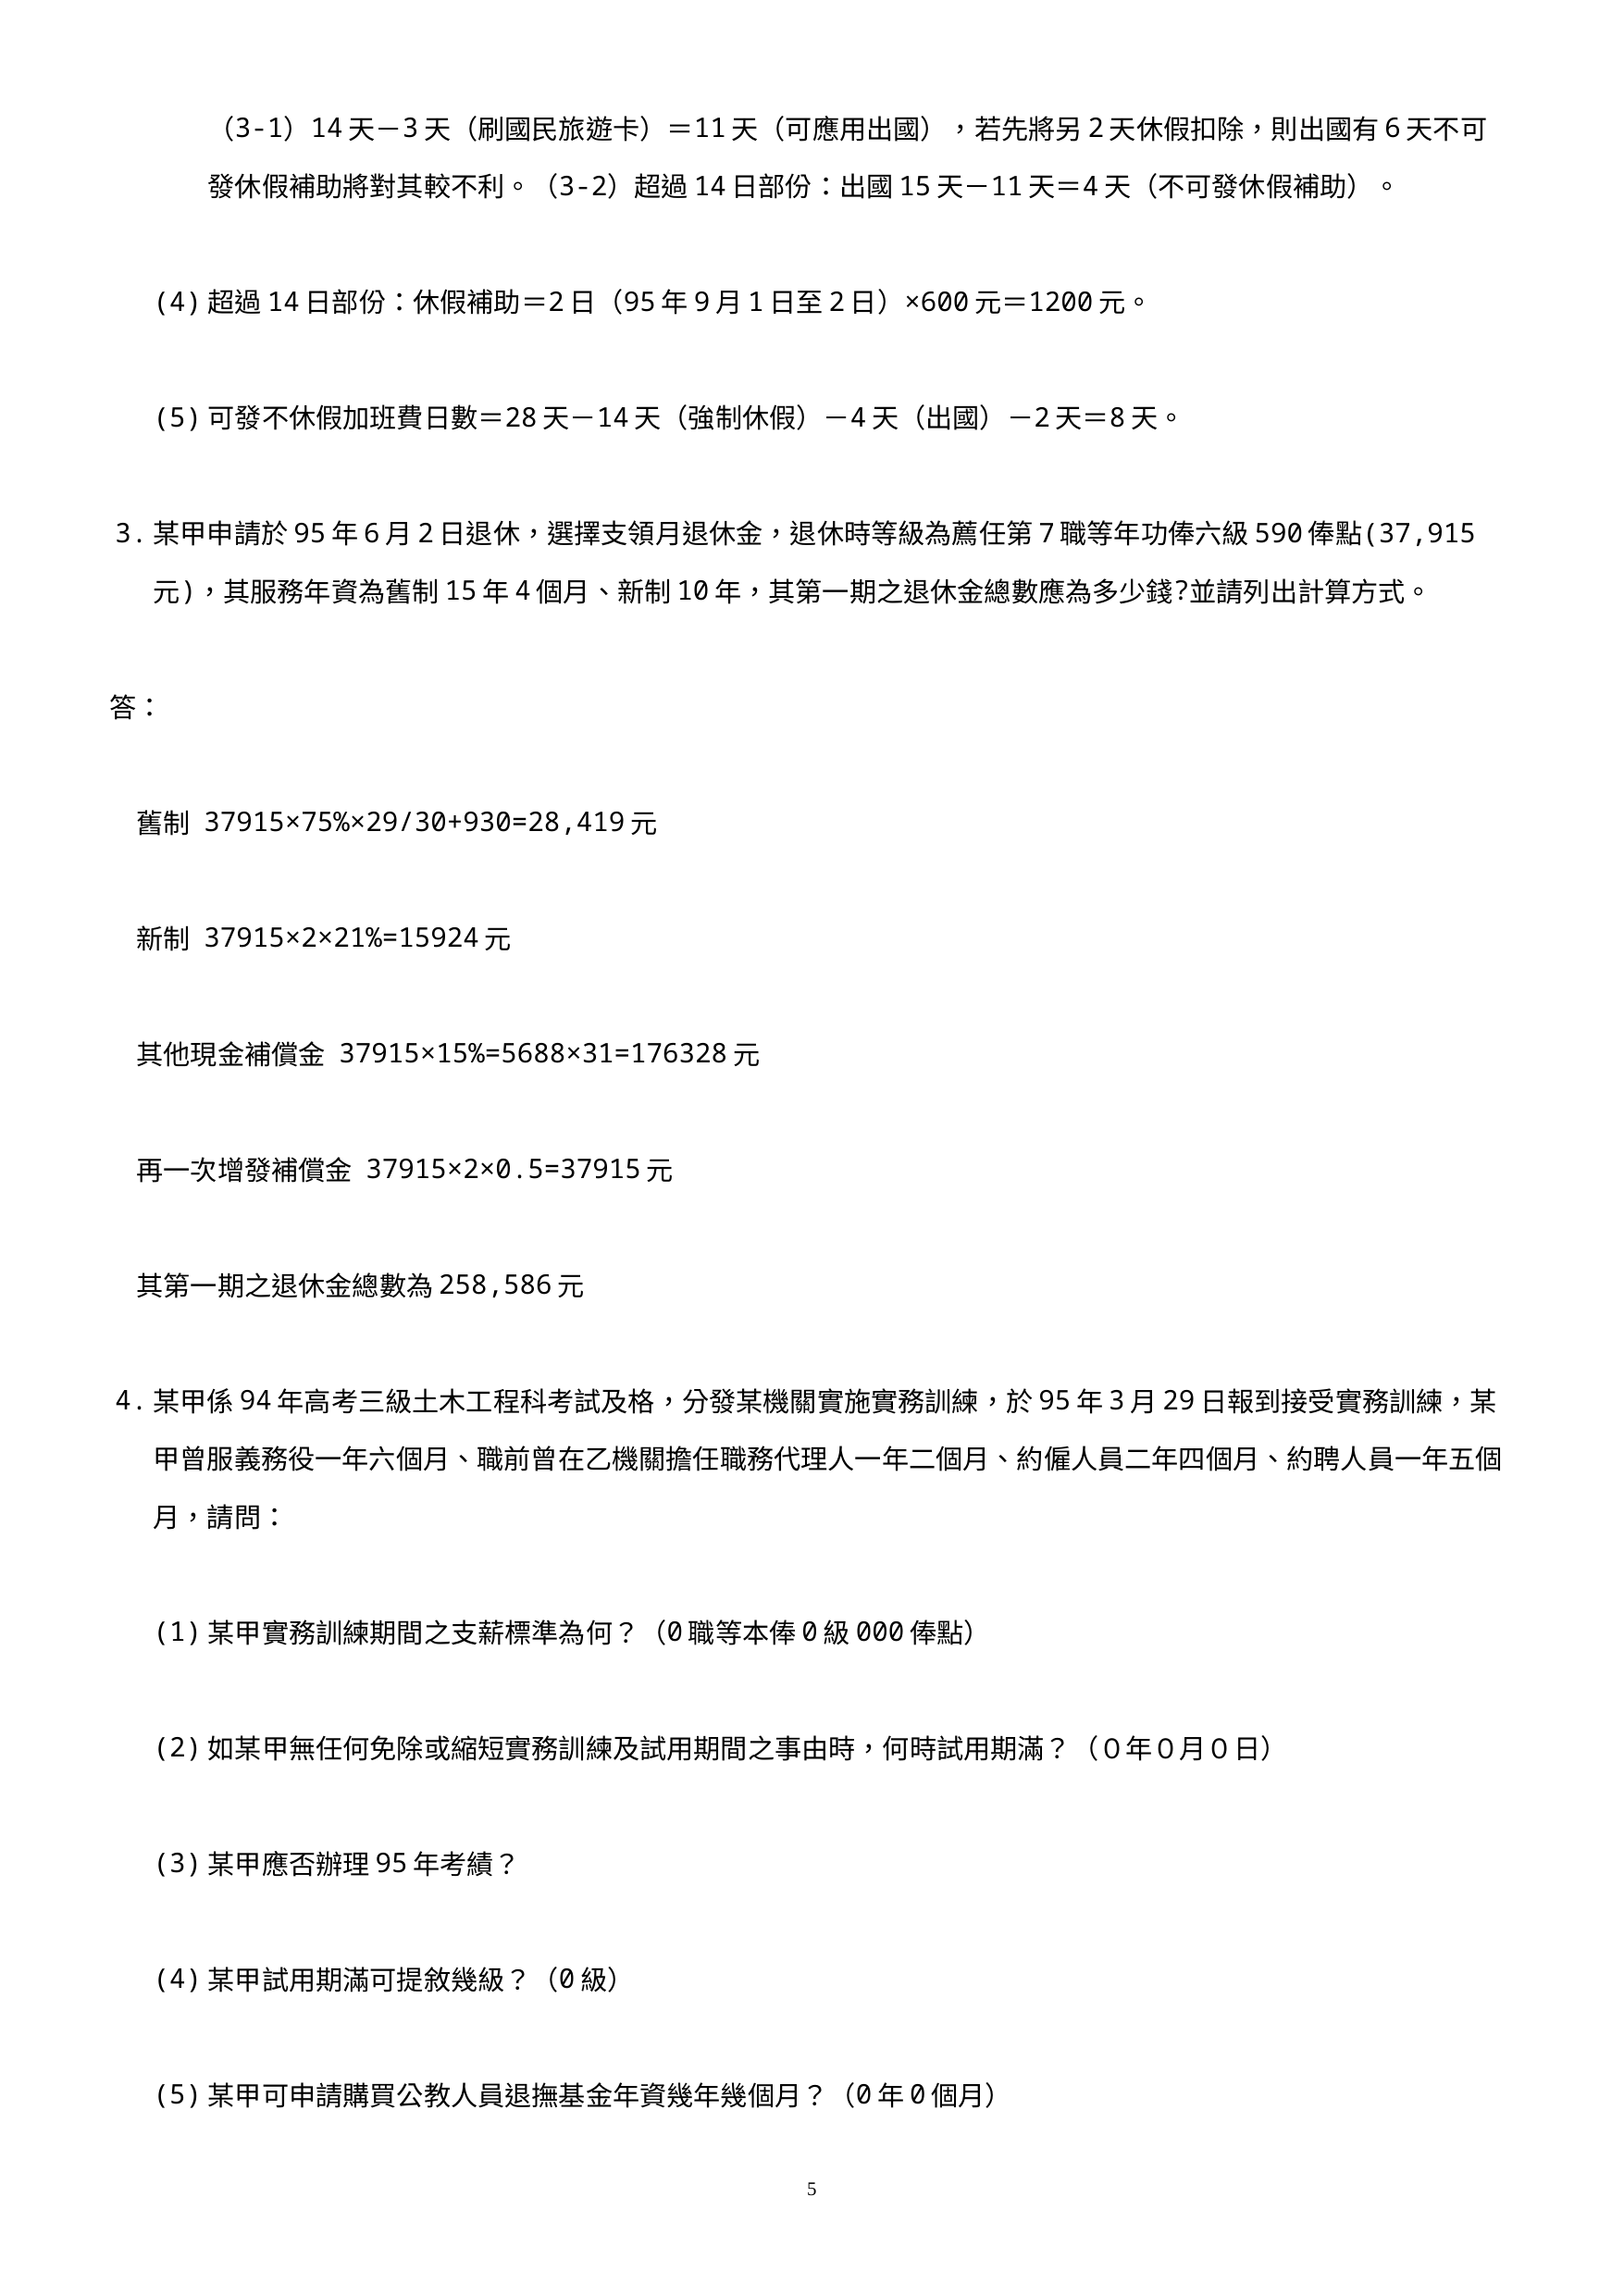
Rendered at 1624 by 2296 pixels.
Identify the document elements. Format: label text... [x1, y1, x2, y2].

list 某甲實務訓練期間之支薪標準為何？（0職等本俸0級000俸點） [153, 1593, 1514, 1650]
list 某甲可申請購買公教人員退撫基金年資幾年幾個月？（0年0個月） [153, 2055, 1514, 2113]
list 某甲應否辦理95年考績？ [153, 1824, 1514, 1881]
text 舊制 37915×75%×29/30+930=28,419元 [109, 783, 1514, 840]
text 其第一期之退休金總數為258,586元 [109, 1246, 1514, 1303]
list 某甲申請於95年6月2日退休，選擇支領月退休金，退休時等級為薦任第7職等年功俸六級590俸點(37,915元)，其服務年資為舊制15年4個月、新制10年，其第一期之退休金總數應為多少錢?並請列出計算方式。 [115, 493, 1514, 609]
text 答： [109, 667, 1514, 725]
list （3-1）14天－3天（刷國民旅遊卡）＝11天（可應用出國），若先將另2天休假扣除，則出國有6天不可發休假補助將對其較不利。（3-2）超過14日部份：出國15天－11天＝4天（不可發休假補助）。 [153, 89, 1514, 205]
list 如某甲無任何免除或縮短實務訓練及試用期間之事由時，何時試用期滿？（０年０月０日） [153, 1708, 1514, 1766]
list 超過14日部份：休假補助＝2日（95年9月1日至2日）×600元＝1200元。 [153, 262, 1514, 320]
list 某甲係94年高考三級土木工程科考試及格，分發某機關實施實務訓練，於95年3月29日報到接受實務訓練，某甲曾服義務役一年六個月、職前曾在乙機關擔任職務代理人一年二個月、約僱人員二年四個月、約聘人員一年五個月，請問： [115, 1361, 1514, 1534]
list 可發不休假加班費日數＝28天－14天（強制休假）－4天（出國）－2天＝8天。 [153, 378, 1514, 436]
text 再一次增發補償金 37915×2×0.5=37915元 [109, 1130, 1514, 1187]
text 新制 37915×2×21%=15924元 [109, 899, 1514, 956]
text 其他現金補償金 37915×15%=5688×31=176328元 [109, 1014, 1514, 1072]
list 某甲試用期滿可提敘幾級？（0級） [153, 1940, 1514, 1997]
